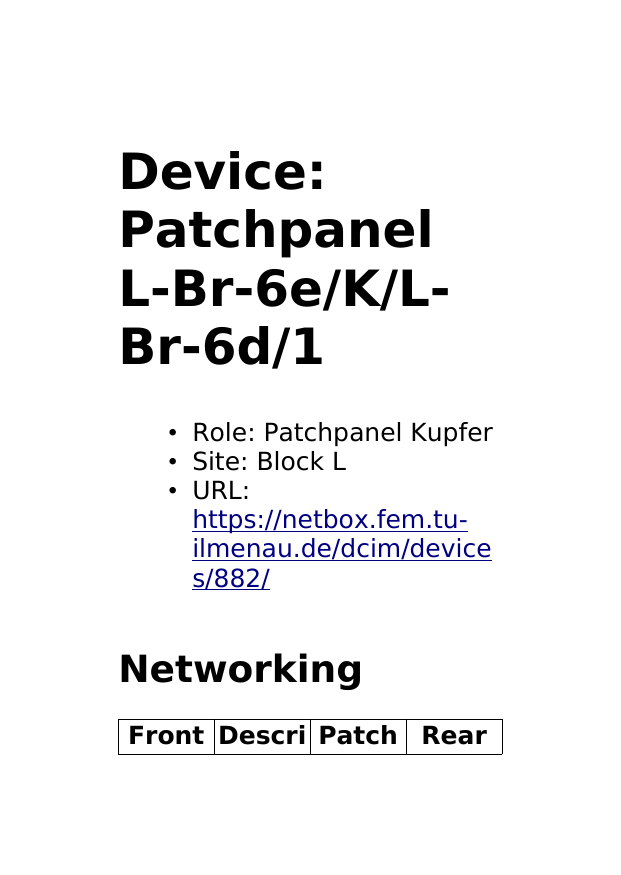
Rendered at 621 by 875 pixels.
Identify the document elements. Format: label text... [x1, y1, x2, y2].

subtitle Device: Patchpanel L-Br-6e/K/L-Br-6d/1 [118, 143, 502, 376]
list URL: https://netbox.fem.tu-ilmenau.de/dcim/devices/882/ [177, 476, 502, 593]
subtitle Networking [118, 647, 502, 691]
table_header Front [119, 720, 214, 753]
list Site: Block L [177, 447, 502, 476]
table_header Rear [407, 720, 502, 753]
list Role: Patchpanel Kupfer [177, 418, 502, 447]
table_header Patch [311, 720, 406, 753]
table_header Descri [215, 720, 310, 753]
